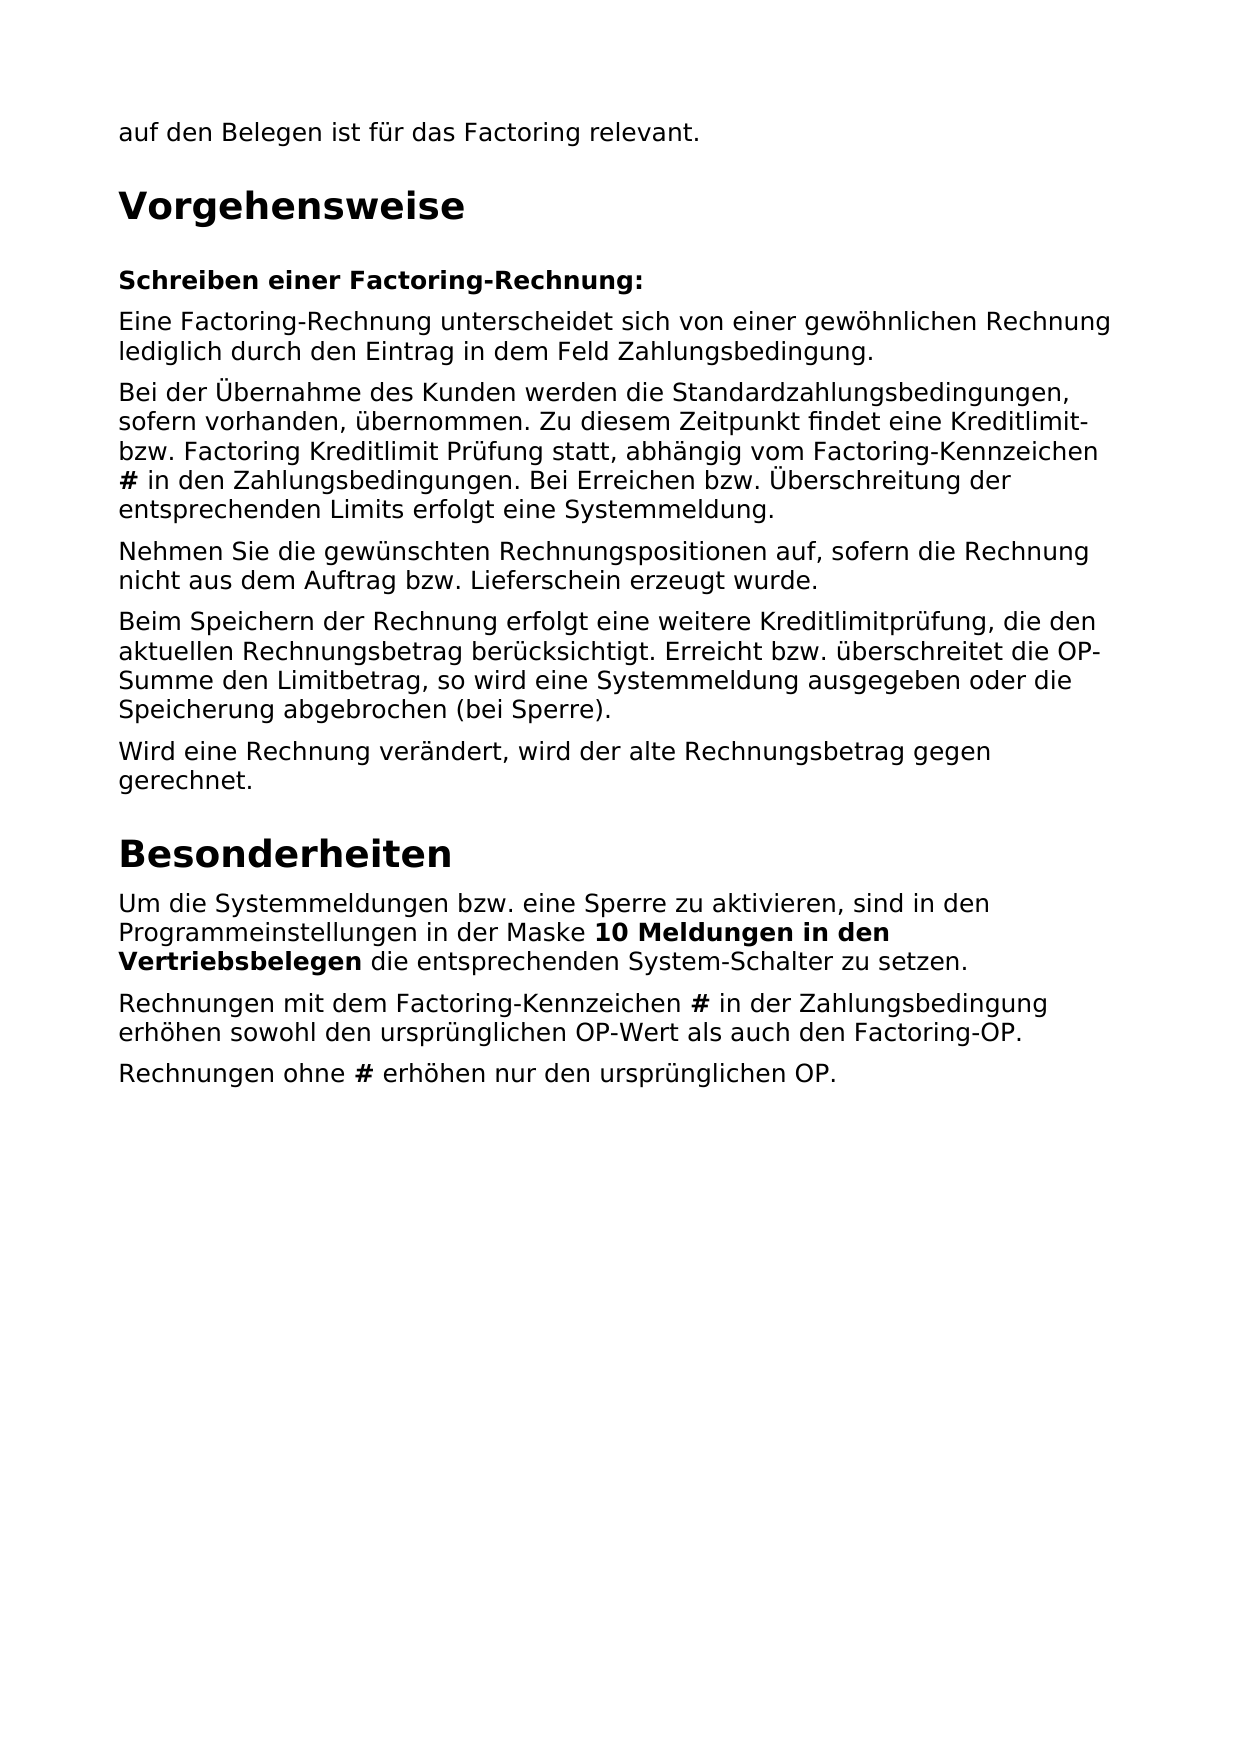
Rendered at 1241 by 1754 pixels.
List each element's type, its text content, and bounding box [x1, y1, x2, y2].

text Wird eine Rechnung verändert, wird der alte Rechnungsbetrag gegen gerechnet. [118, 737, 1122, 795]
text Rechnungen ohne # erhöhen nur den ursprünglichen OP. [118, 1059, 1122, 1089]
text Rechnungen mit dem Factoring-Kennzeichen # in der Zahlungsbedingung erhöhen sowohl den ursprünglichen OP-Wert als auch den Factoring-OP. [118, 989, 1122, 1047]
subtitle Vorgehensweise [118, 185, 1122, 228]
subtitle Besonderheiten [118, 833, 1122, 876]
text Eine Factoring-Rechnung unterscheidet sich von einer gewöhnlichen Rechnung lediglich durch den Eintrag in dem Feld Zahlungsbedingung. [118, 308, 1122, 366]
text auf den Belegen ist für das Factoring relevant. [118, 118, 1122, 147]
text Nehmen Sie die gewünschten Rechnungspositionen auf, sofern die Rechnung nicht aus dem Auftrag bzw. Lieferschein erzeugt wurde. [118, 537, 1122, 595]
text Beim Speichern der Rechnung erfolgt eine weitere Kreditlimitprüfung, die den aktuellen Rechnungsbetrag berücksichtigt. Erreicht bzw. überschreitet die OP-Summe den Limitbetrag, so wird eine Systemmeldung ausgegeben oder die Speicherung abgebrochen (bei Sperre). [118, 608, 1122, 724]
text Bei der Übernahme des Kunden werden die Standardzahlungsbedingungen, sofern vorhanden, übernommen. Zu diesem Zeitpunkt findet eine Kreditlimit- bzw. Factoring Kreditlimit Prüfung statt, abhängig vom Factoring-Kennzeichen # in den Zahlungsbedingungen. Bei Erreichen bzw. Überschreitung der entsprechenden Limits erfolgt eine Systemmeldung. [118, 378, 1122, 524]
text Um die Systemmeldungen bzw. eine Sperre zu aktivieren, sind in den Programmeinstellungen in der Maske 10 Meldungen in den Vertriebsbelegen die entsprechenden System-Schalter zu setzen. [118, 889, 1122, 976]
subtitle Schreiben einer Factoring-Rechnung: [118, 266, 1122, 295]
